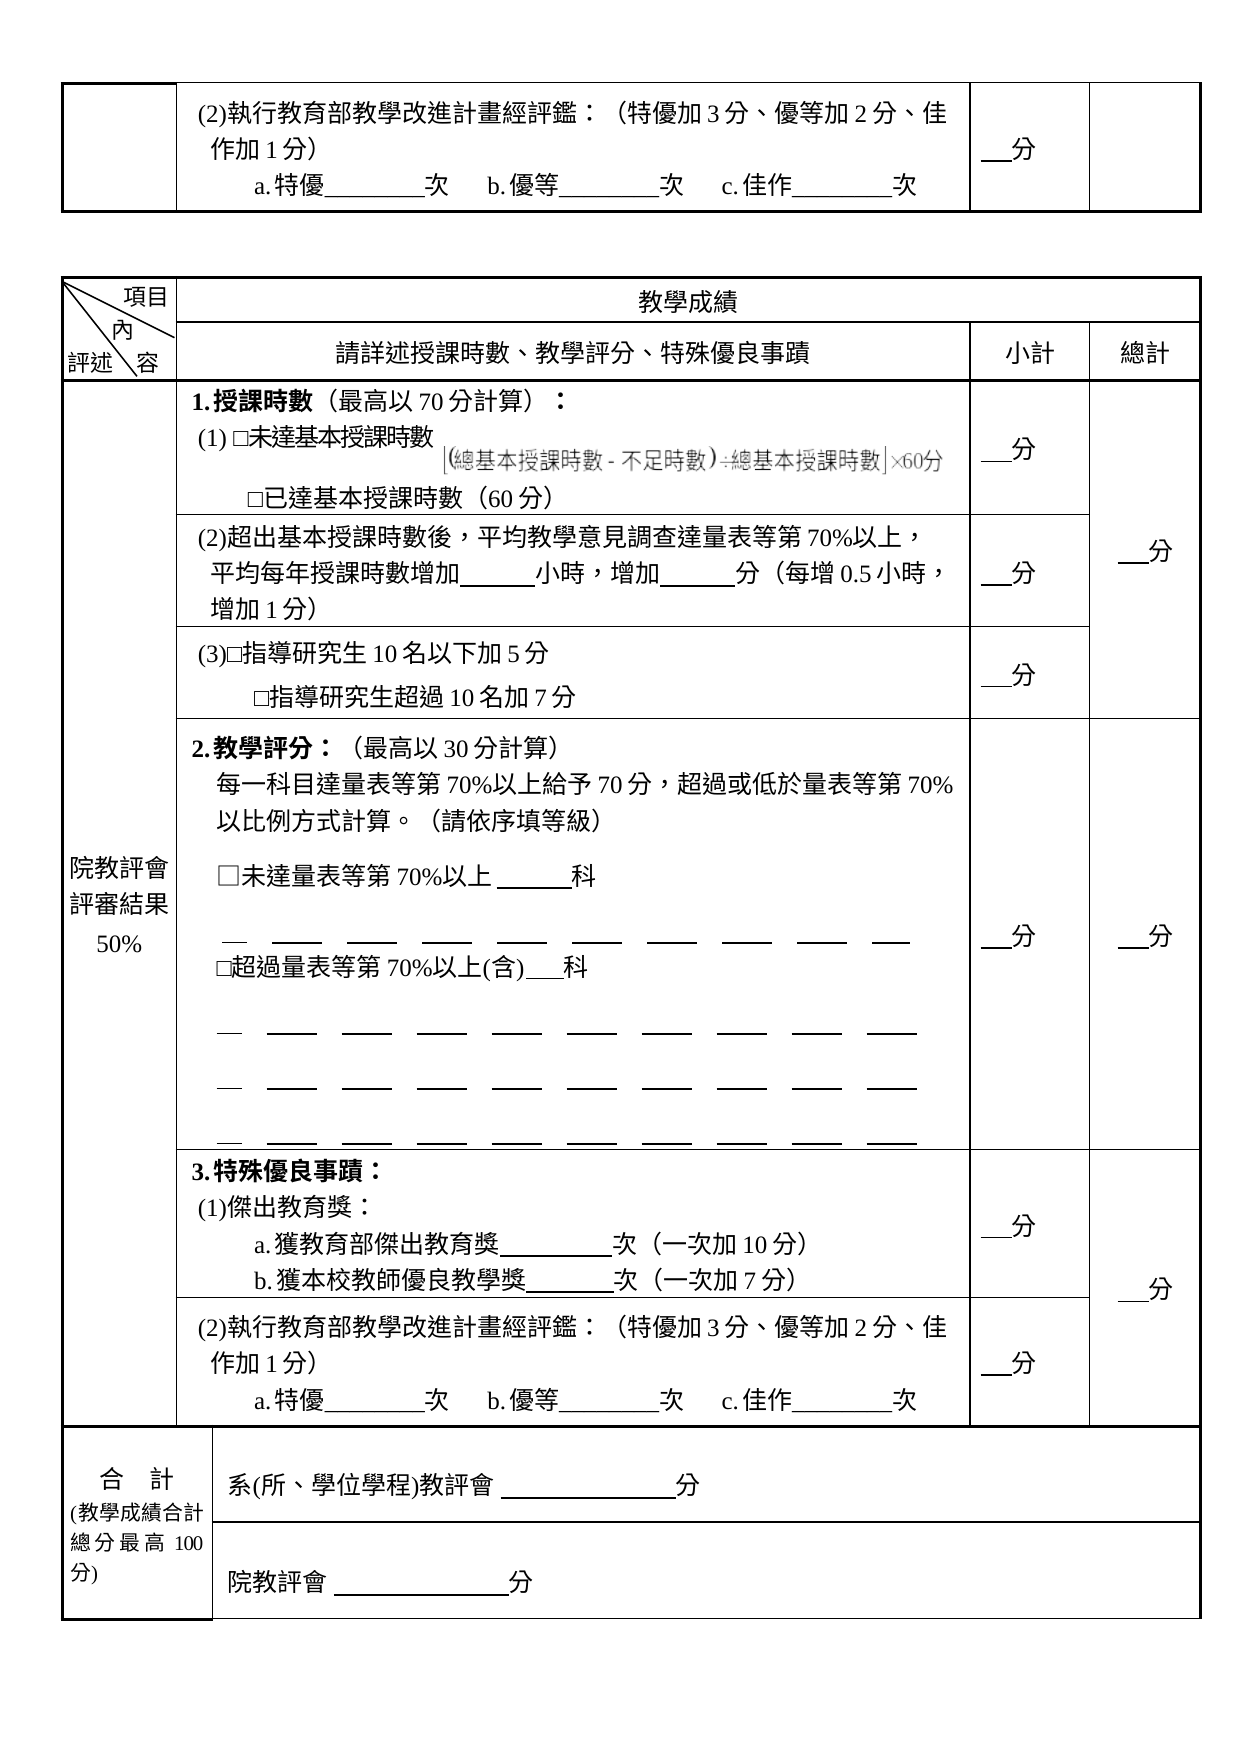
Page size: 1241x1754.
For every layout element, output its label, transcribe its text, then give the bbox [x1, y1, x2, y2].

table_cell [1090, 83, 1199, 210]
table_cell 2. 教學評分：（最高以30分計算） 每一科目達量表等第70%以上給予70分，超過或低於量表等第70%以比例方式計算。（請依序填等級） □未達量表等第70%以上 科 □超過量表等第70%以上(含) 科 [177, 719, 969, 1148]
table_cell 請詳述授課時數、教學評分、特殊優良事蹟 [177, 323, 969, 378]
table_cell 總計 [1090, 323, 1199, 378]
table_cell 分 [1090, 1150, 1199, 1424]
table_cell 分 [1090, 382, 1199, 718]
table_cell 院教評會 評審結果 50% [64, 382, 176, 1424]
table_cell (3)□指導研究生10名以下加5分 □指導研究生超過10名加7分 [177, 627, 969, 718]
table_cell [64, 85, 176, 210]
table_cell 合 計 (教學成績合計總分最高100分) [64, 1428, 212, 1618]
table_header 教學成績 [177, 279, 1199, 321]
table_cell 分 [971, 719, 1089, 1148]
table_cell 系(所、學位學程)教評會 分 [213, 1428, 1199, 1521]
table_cell 分 [971, 382, 1089, 514]
table_cell (2)執行教育部教學改進計畫經評鑑：（特優加3分、優等加2分、佳 作加1分） a. 特優________次 b. 優等________次 c. 佳作________次 [177, 83, 969, 210]
table_cell (2)執行教育部教學改進計畫經評鑑：（特優加3分、優等加2分、佳 作加1分） a. 特優________次 b. 優等________次 c. 佳作________次 [177, 1298, 969, 1424]
table_cell 分 [971, 1298, 1089, 1424]
table_cell 分 [971, 1150, 1089, 1297]
table_cell 分 [971, 83, 1089, 210]
table_cell 小計 [971, 323, 1089, 378]
table_cell 分 [1090, 719, 1199, 1148]
table_cell (2)超出基本授課時數後，平均教學意見調查達量表等第70%以上， 平均每年授課時數增加 小時，增加 分（每增0.5小時， 增加1分） [177, 515, 969, 626]
table_cell 1. 授課時數（最高以70分計算）： (1) □未達基本授課時數 □已達基本授課時數（60分） [177, 382, 969, 514]
table_cell 3. 特殊優良事蹟： (1)傑出教育獎： a. 獲教育部傑出教育獎 次（一次加10分） b. 獲本校教師優良教學獎 次（一次加7分） [177, 1150, 969, 1297]
table_cell 分 [971, 627, 1089, 718]
table_cell 院教評會 分 [213, 1523, 1199, 1618]
table_cell 分 [971, 515, 1089, 626]
table_header 項目 內 評述 容 [64, 279, 176, 378]
